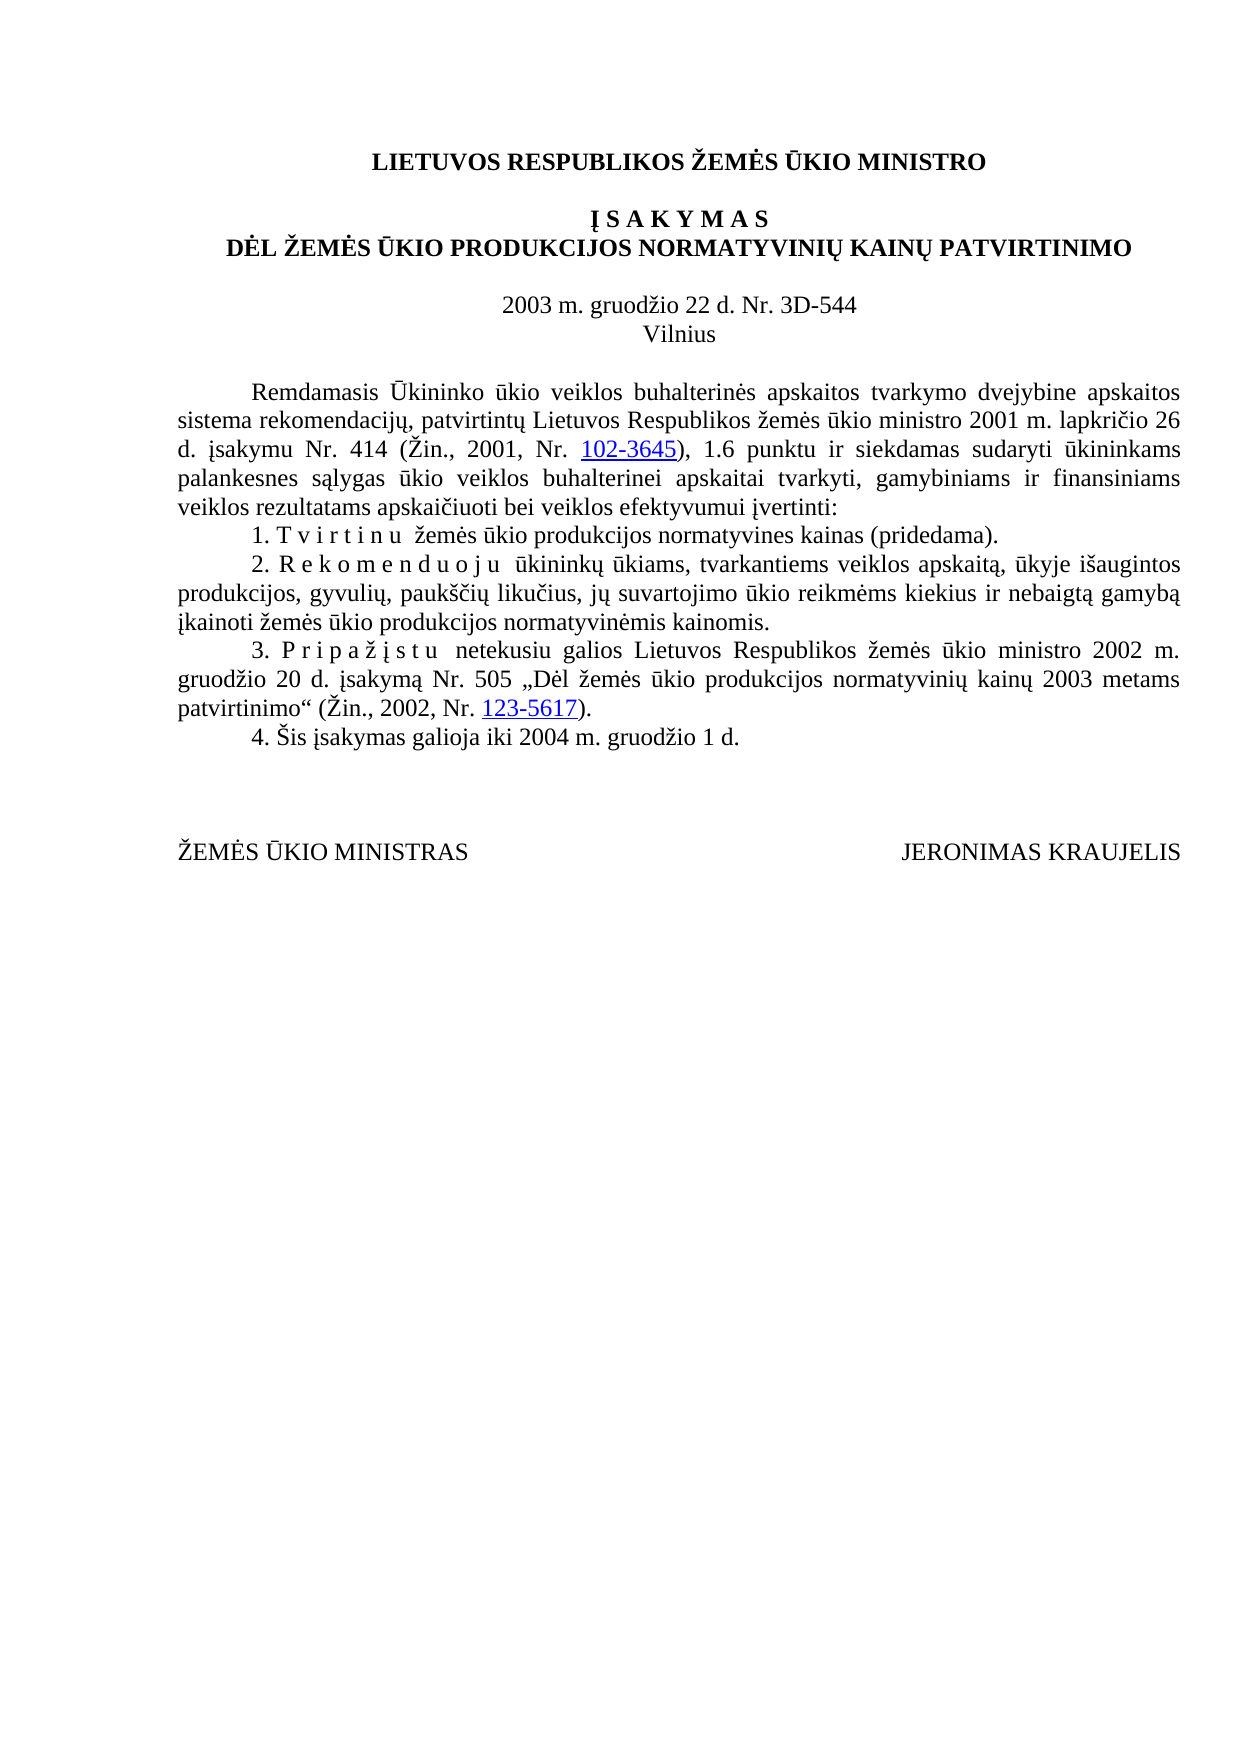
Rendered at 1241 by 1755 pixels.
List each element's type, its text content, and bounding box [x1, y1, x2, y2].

text 2003 m. gruodžio 22 d. Nr. 3D-544 [177, 291, 1181, 319]
text 4. Šis įsakymas galioja iki 2004 m. gruodžio 1 d. [177, 722, 1181, 751]
text Vilnius [177, 319, 1181, 348]
text DĖL ŽEMĖS ŪKIO PRODUKCIJOS NORMATYVINIŲ KAINŲ PATVIRTINIMO [177, 233, 1181, 262]
text Į S A K Y M A S [177, 204, 1181, 233]
text 1. Tvirtinu žemės ūkio produkcijos normatyvines kainas (pridedama). [177, 521, 1181, 549]
text 3. Pripažįstu netekusiu galios Lietuvos Respublikos žemės ūkio ministro 2002 m. gruodžio 20 d. įsakymą Nr. 505 „Dėl žemės ūkio produkcijos normatyvinių kainų 2003 metams patvirtinimo“ (Žin., 2002, Nr. 123-5617). [177, 636, 1181, 722]
text 2. Rekomenduoju ūkininkų ūkiams, tvarkantiems veiklos apskaitą, ūkyje išaugintos produkcijos, gyvulių, paukščių likučius, jų suvartojimo ūkio reikmėms kiekius ir nebaigtą gamybą įkainoti žemės ūkio produkcijos normatyvinėmis kainomis. [177, 549, 1181, 636]
text LIETUVOS RESPUBLIKOS ŽEMĖS ŪKIO MINISTRO [177, 147, 1181, 176]
text Remdamasis Ūkininko ūkio veiklos buhalterinės apskaitos tvarkymo dvejybine apskaitos sistema rekomendacijų, patvirtintų Lietuvos Respublikos žemės ūkio ministro 2001 m. lapkričio 26 d. įsakymu Nr. 414 (Žin., 2001, Nr. 102-3645), 1.6 punktu ir siekdamas sudaryti ūkininkams palankesnes sąlygas ūkio veiklos buhalterinei apskaitai tvarkyti, gamybiniams ir finansiniams veiklos rezultatams apskaičiuoti bei veiklos efektyvumui įvertinti: [177, 377, 1181, 521]
text ŽEMĖS ŪKIO MINISTRAS JERONIMAS KRAUJELIS [177, 837, 1181, 866]
